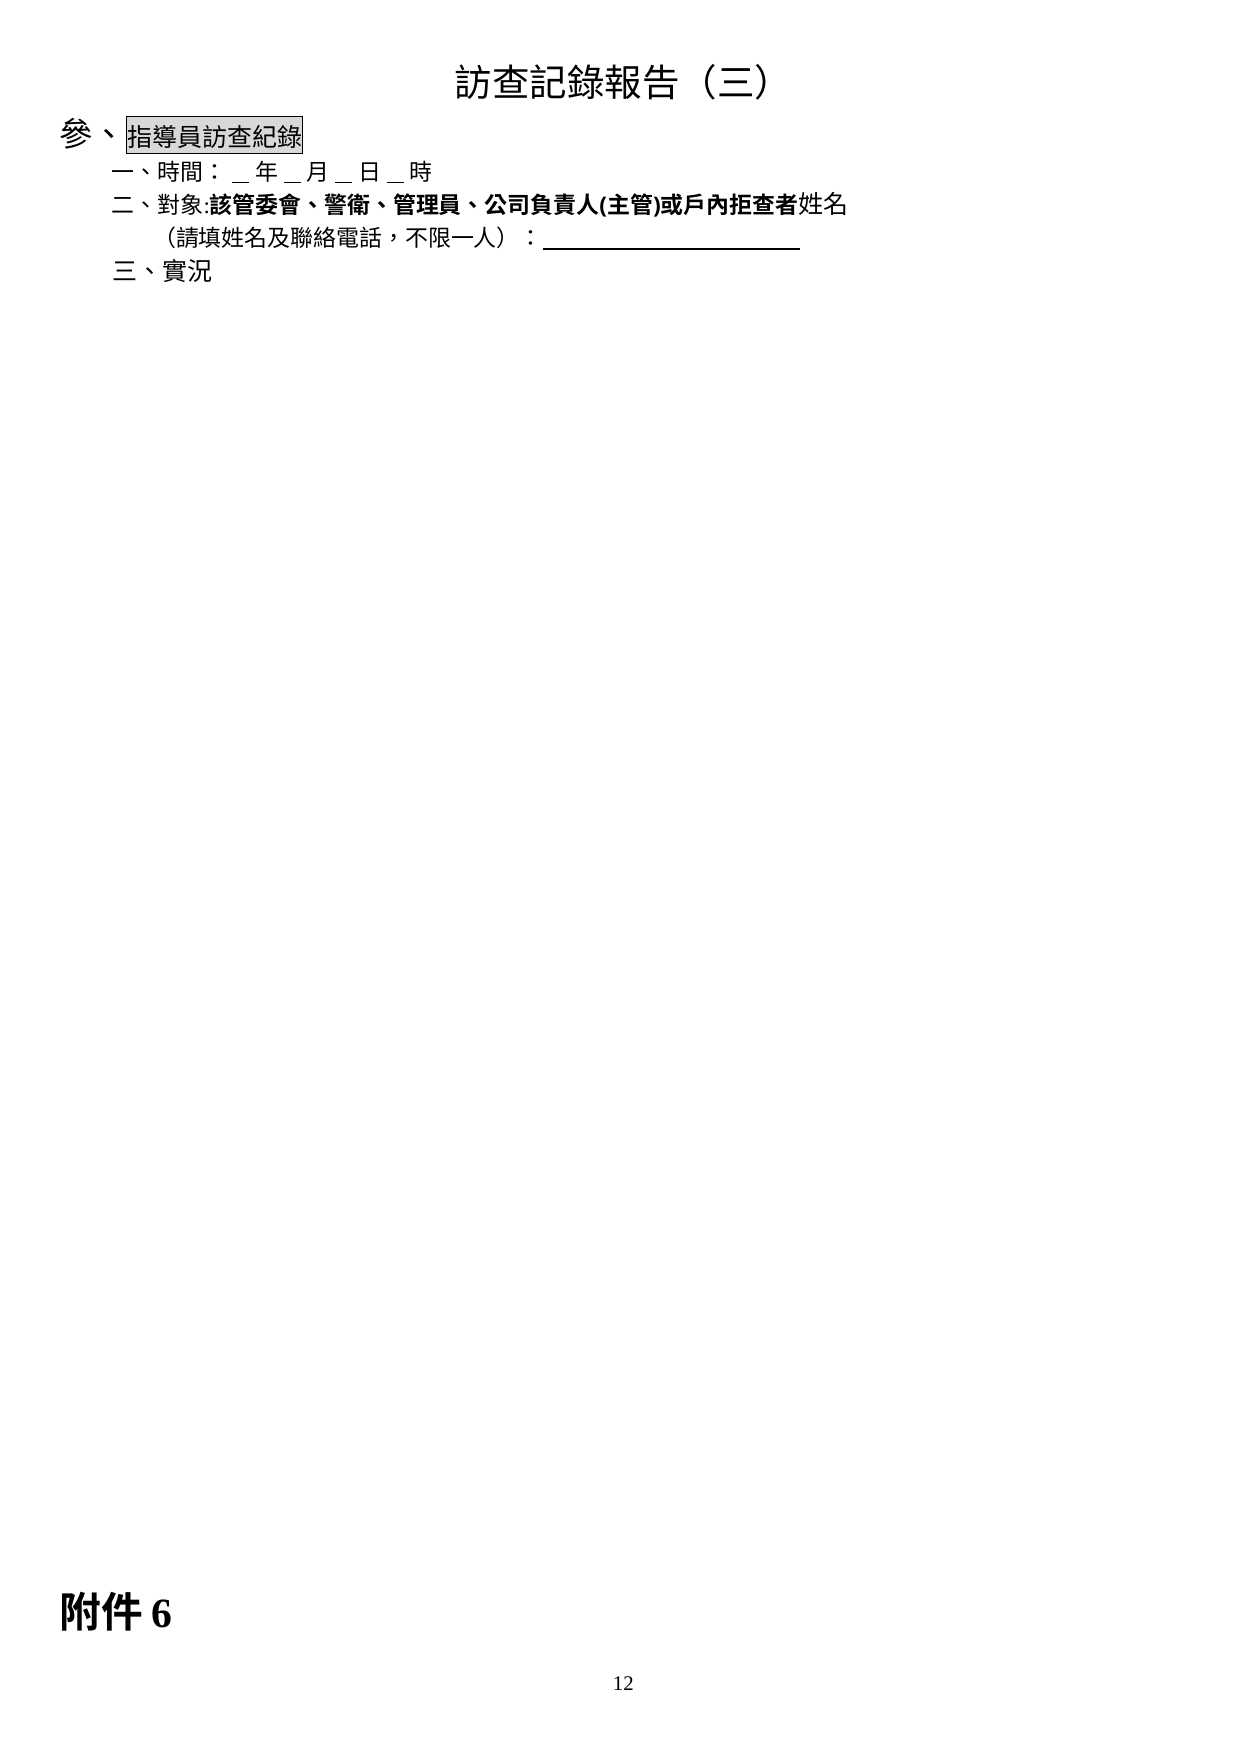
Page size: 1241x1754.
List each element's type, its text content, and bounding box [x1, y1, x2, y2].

text 一、時間： 年 月 日 時 [59, 156, 1187, 187]
text 參、指導員訪查紀錄 [59, 107, 1187, 156]
text （請填姓名及聯絡電話，不限一人）： [59, 220, 1187, 253]
text 三、實況 [59, 259, 1187, 286]
text 附件6 [59, 1579, 1187, 1640]
text 二、對象:該管委會、警衛、管理員、公司負責人(主管)或戶內拒查者姓名 [59, 187, 1187, 220]
text 訪查記錄報告（三） [59, 53, 1187, 107]
